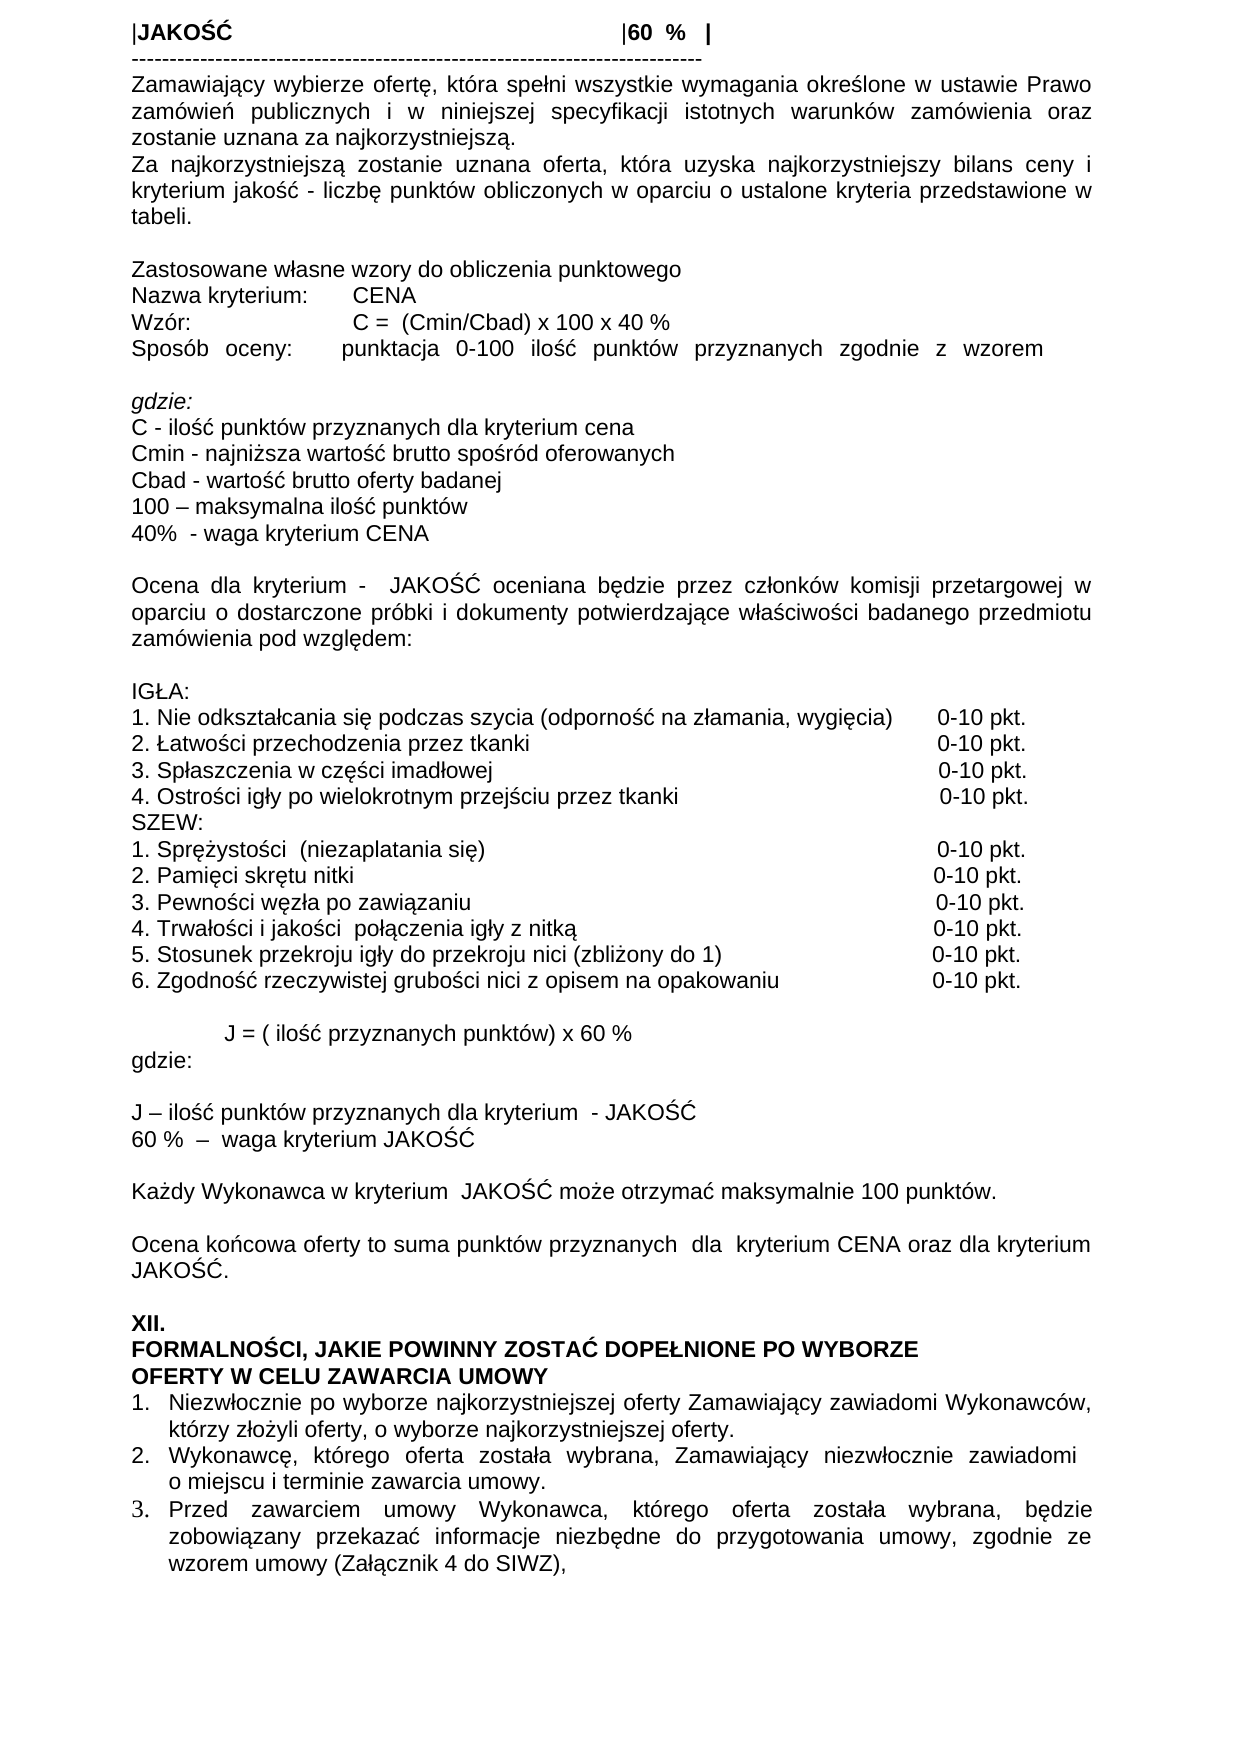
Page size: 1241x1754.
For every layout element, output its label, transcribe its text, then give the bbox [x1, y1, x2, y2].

text Nazwa kryterium: CENA Wzór: C = (Cmin/Cbad) x 100 x 40 % [131, 282, 1092, 335]
text Ocena końcowa oferty to suma punktów przyznanych dla kryterium CENA oraz dla kryterium JAKOŚĆ. [131, 1231, 1092, 1284]
text Sposób oceny: punktacja 0-100 ilość punktów przyznanych zgodnie z wzorem [131, 335, 1092, 388]
text 100 – maksymalna ilość punktów [131, 493, 1092, 519]
text 40% - waga kryterium CENA [131, 519, 1092, 546]
text Każdy Wykonawca w kryterium JAKOŚĆ może otrzymać maksymalnie 100 punktów. [131, 1178, 1092, 1205]
text Ocena dla kryterium - JAKOŚĆ oceniana będzie przez członków komisji przetargowej w oparciu o dostarczone próbki i dokumenty potwierdzające właściwości badanego przedmiotu zamówienia pod względem: [131, 572, 1092, 651]
text 1. Nie odkształcania się podczas szycia (odporność na złamania, wygięcia) 0-10 pkt. [131, 704, 1092, 730]
text OFERTY W CELU ZAWARCIA UMOWY [131, 1363, 1092, 1389]
text Zastosowane własne wzory do obliczenia punktowego [131, 256, 1092, 282]
text J = ( ilość przyznanych punktów) x 60 % [131, 1020, 1092, 1047]
list Przed zawarciem umowy Wykonawca, którego oferta została wybrana, będzie zobowiązany przekazać informacje niezbędne do przygotowania umowy, zgodnie ze wzorem umowy (Załącznik 4 do SIWZ), [131, 1494, 1092, 1576]
list Niezwłocznie po wyborze najkorzystniejszej oferty Zamawiający zawiadomi Wykonawców, którzy złożyli oferty, o wyborze najkorzystniejszej oferty. [131, 1389, 1092, 1442]
text gdzie: C - ilość punktów przyznanych dla kryterium cena Cmin - najniższa wartość brutto spośród oferowanych Cbad - wartość brutto oferty badanej [131, 388, 1092, 493]
text 60 % – waga kryterium JAKOŚĆ [131, 1126, 1092, 1152]
list Wykonawcę, którego oferta została wybrana, Zamawiający niezwłocznie zawiadomi o miejscu i terminie zawarcia umowy. [131, 1442, 1092, 1494]
text 4. Ostrości igły po wielokrotnym przejściu przez tkanki 0-10 pkt. [131, 783, 1092, 809]
text SZEW: [131, 809, 1092, 836]
text --------------------------------------------------------------------------- [131, 45, 1092, 71]
text XII. [131, 1310, 1092, 1336]
text Zamawiający wybierze ofertę, która spełni wszystkie wymagania określone w ustawie Prawo zamówień publicznych i w niniejszej specyfikacji istotnych warunków zamówienia oraz zostanie uznana za najkorzystniejszą. [131, 71, 1092, 151]
text |JAKOŚĆ |60 % | [131, 19, 1092, 45]
text 4. Trwałości i jakości połączenia igły z nitką 0-10 pkt. [131, 915, 1092, 941]
text 3. Spłaszczenia w części imadłowej 0-10 pkt. [131, 757, 1092, 783]
text J – ilość punktów przyznanych dla kryterium - JAKOŚĆ [131, 1099, 1092, 1126]
text FORMALNOŚCI, JAKIE POWINNY ZOSTAĆ DOPEŁNIONE PO WYBORZE [131, 1336, 1092, 1363]
text 2. Pamięci skrętu nitki 0-10 pkt. [131, 862, 1092, 888]
text 1. Sprężystości (niezaplatania się) 0-10 pkt. [131, 836, 1092, 862]
text IGŁA: [131, 678, 1092, 704]
text 6. Zgodność rzeczywistej grubości nici z opisem na opakowaniu 0-10 pkt. [131, 967, 1092, 994]
text 2. Łatwości przechodzenia przez tkanki 0-10 pkt. [131, 730, 1092, 757]
text 5. Stosunek przekroju igły do przekroju nici (zbliżony do 1) 0-10 pkt. [131, 941, 1092, 967]
text 3. Pewności węzła po zawiązaniu 0-10 pkt. [131, 888, 1092, 915]
text Za najkorzystniejszą zostanie uznana oferta, która uzyska najkorzystniejszy bilans ceny i kryterium jakość - liczbę punktów obliczonych w oparciu o ustalone kryteria przedstawione w tabeli. [131, 151, 1092, 229]
text gdzie: [131, 1047, 1092, 1073]
